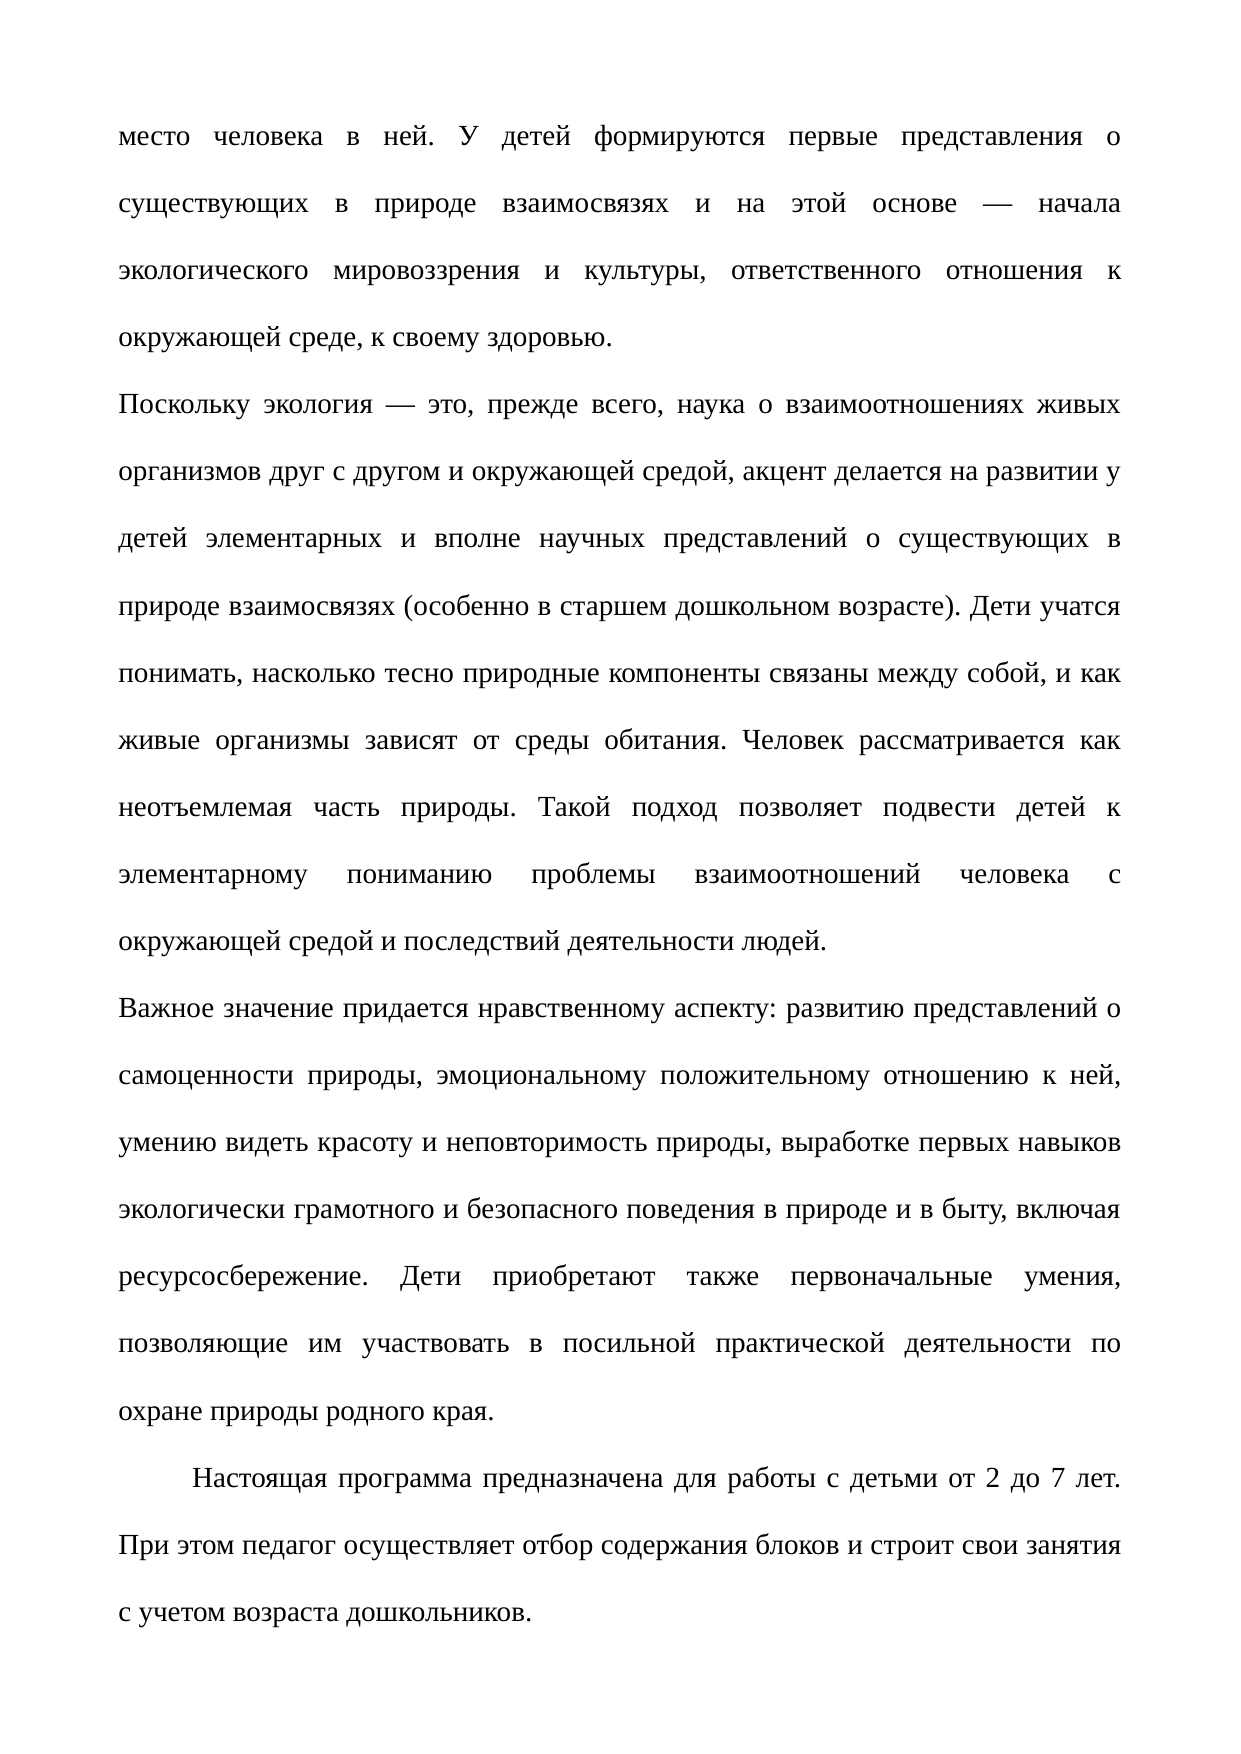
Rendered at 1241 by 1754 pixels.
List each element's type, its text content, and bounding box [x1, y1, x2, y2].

text место человека в ней. У детей формируются первые представления о существующих в природе взаимосвязях и на этой основе — начала экологического мировоззрения и культуры, ответственного отношения к окружающей среде, к своему здоровью. [118, 118, 1122, 353]
text Поскольку экология — это, прежде всего, наука о взаимоотношениях живых организмов друг с другом и окружающей средой, акцент делается на развитии у детей элементарных и вполне научных представлений о существующих в природе взаимосвязях (особенно в старшем дошкольном возрасте). Дети учатся понимать, насколько тесно природные компоненты связаны между собой, и как живые организмы зависят от среды обитания. Человек рассматривается как неотъемлемая часть природы. Такой подход позволяет подвести детей к элементарному пониманию проблемы взаимоотношений человека с окружающей средой и последствий деятельности людей. [118, 386, 1122, 957]
text Настоящая программа предназначена для работы с детьми от 2 до 7 лет. При этом педагог осуществляет отбор содержания блоков и строит свои занятия с учетом возраста дошкольников. [118, 1460, 1122, 1627]
text Важное значение придается нравственному аспекту: развитию представлений о самоценности природы, эмоциональному положительному отношению к ней, умению видеть красоту и неповторимость природы, выработке первых навыков экологически грамотного и безопасного поведения в природе и в быту, включая ресурсосбережение. Дети приобретают также первоначальные умения, позволяющие им участвовать в посильной практической деятельности по охране природы родного края. [118, 990, 1122, 1426]
